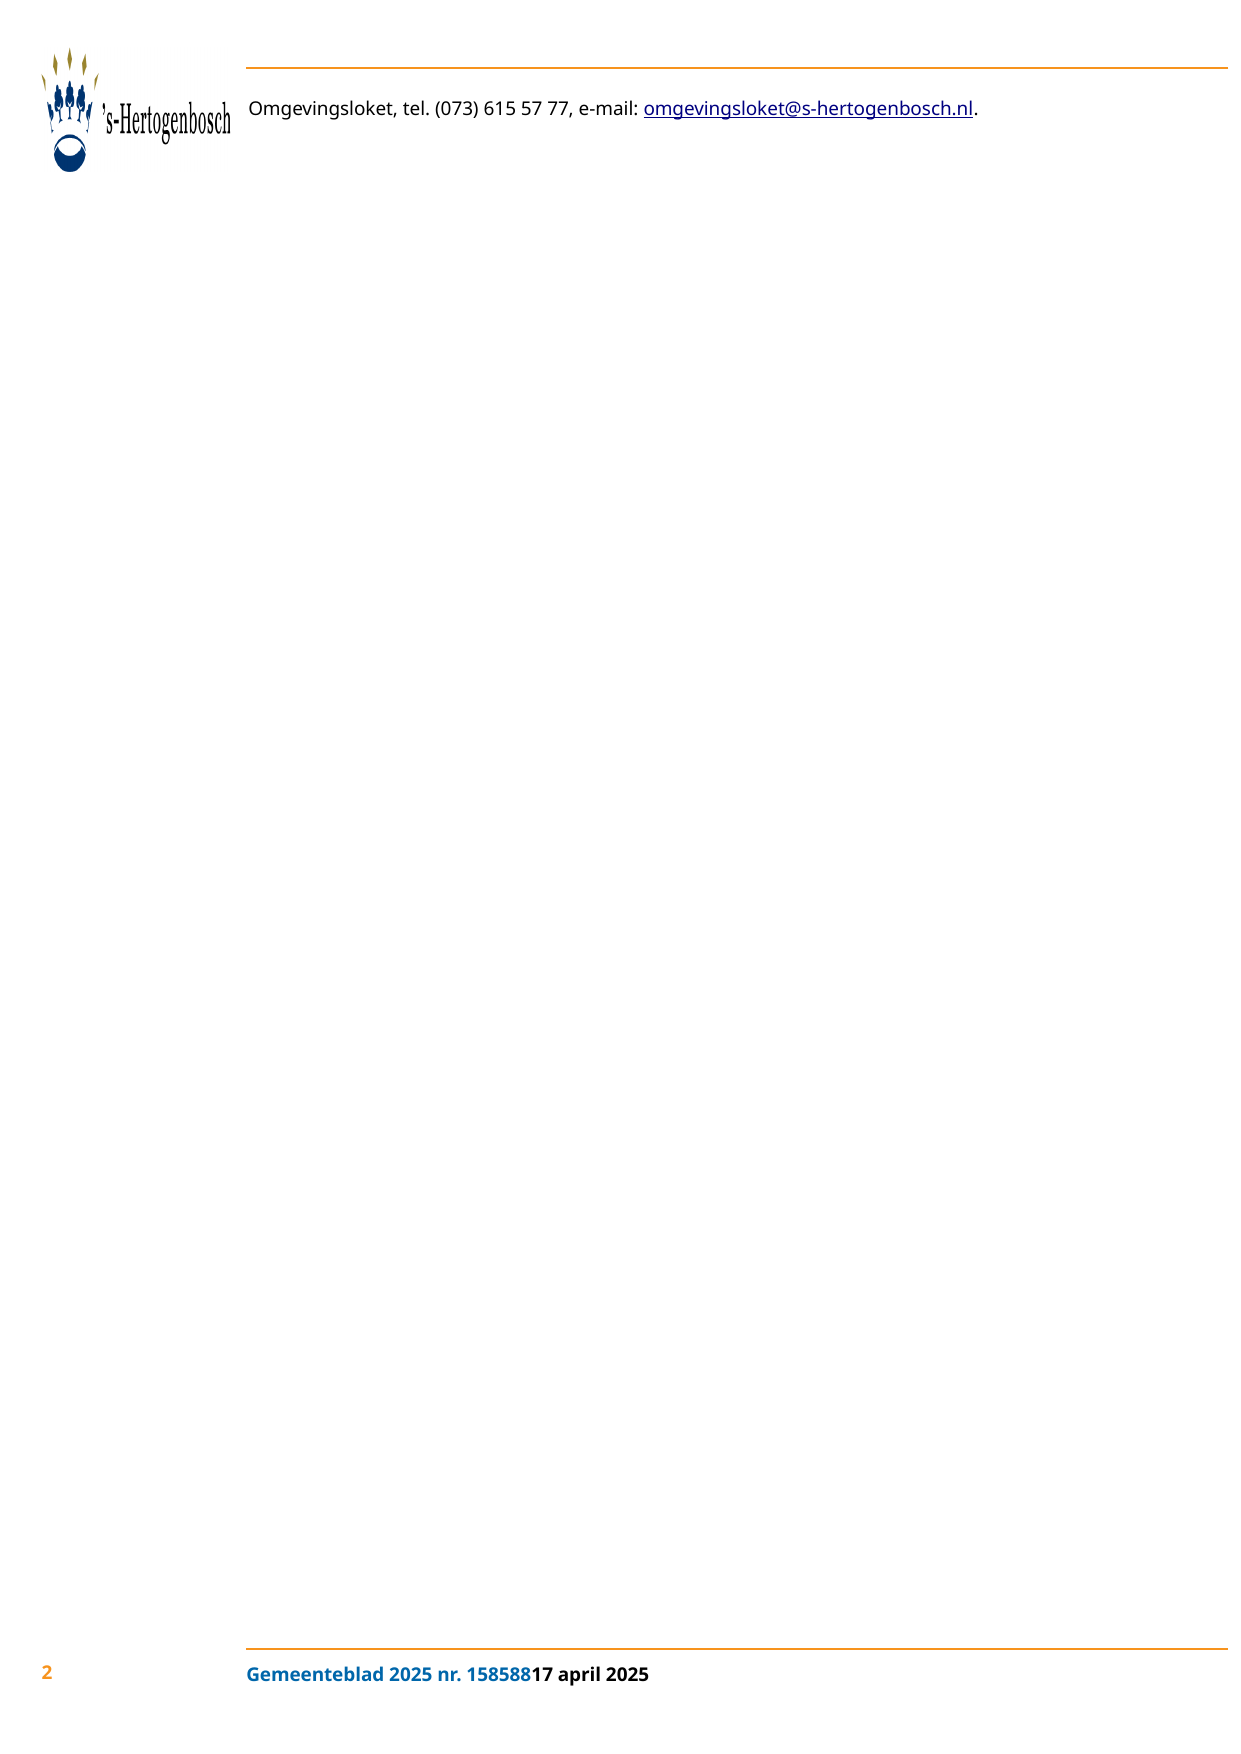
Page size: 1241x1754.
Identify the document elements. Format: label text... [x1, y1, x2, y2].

text Omgevingsloket, tel. (073) 615 57 77, e-mail: omgevingsloket@s-hertogenbosch.nl. [248, 95, 1152, 121]
picture [41, 47, 231, 172]
